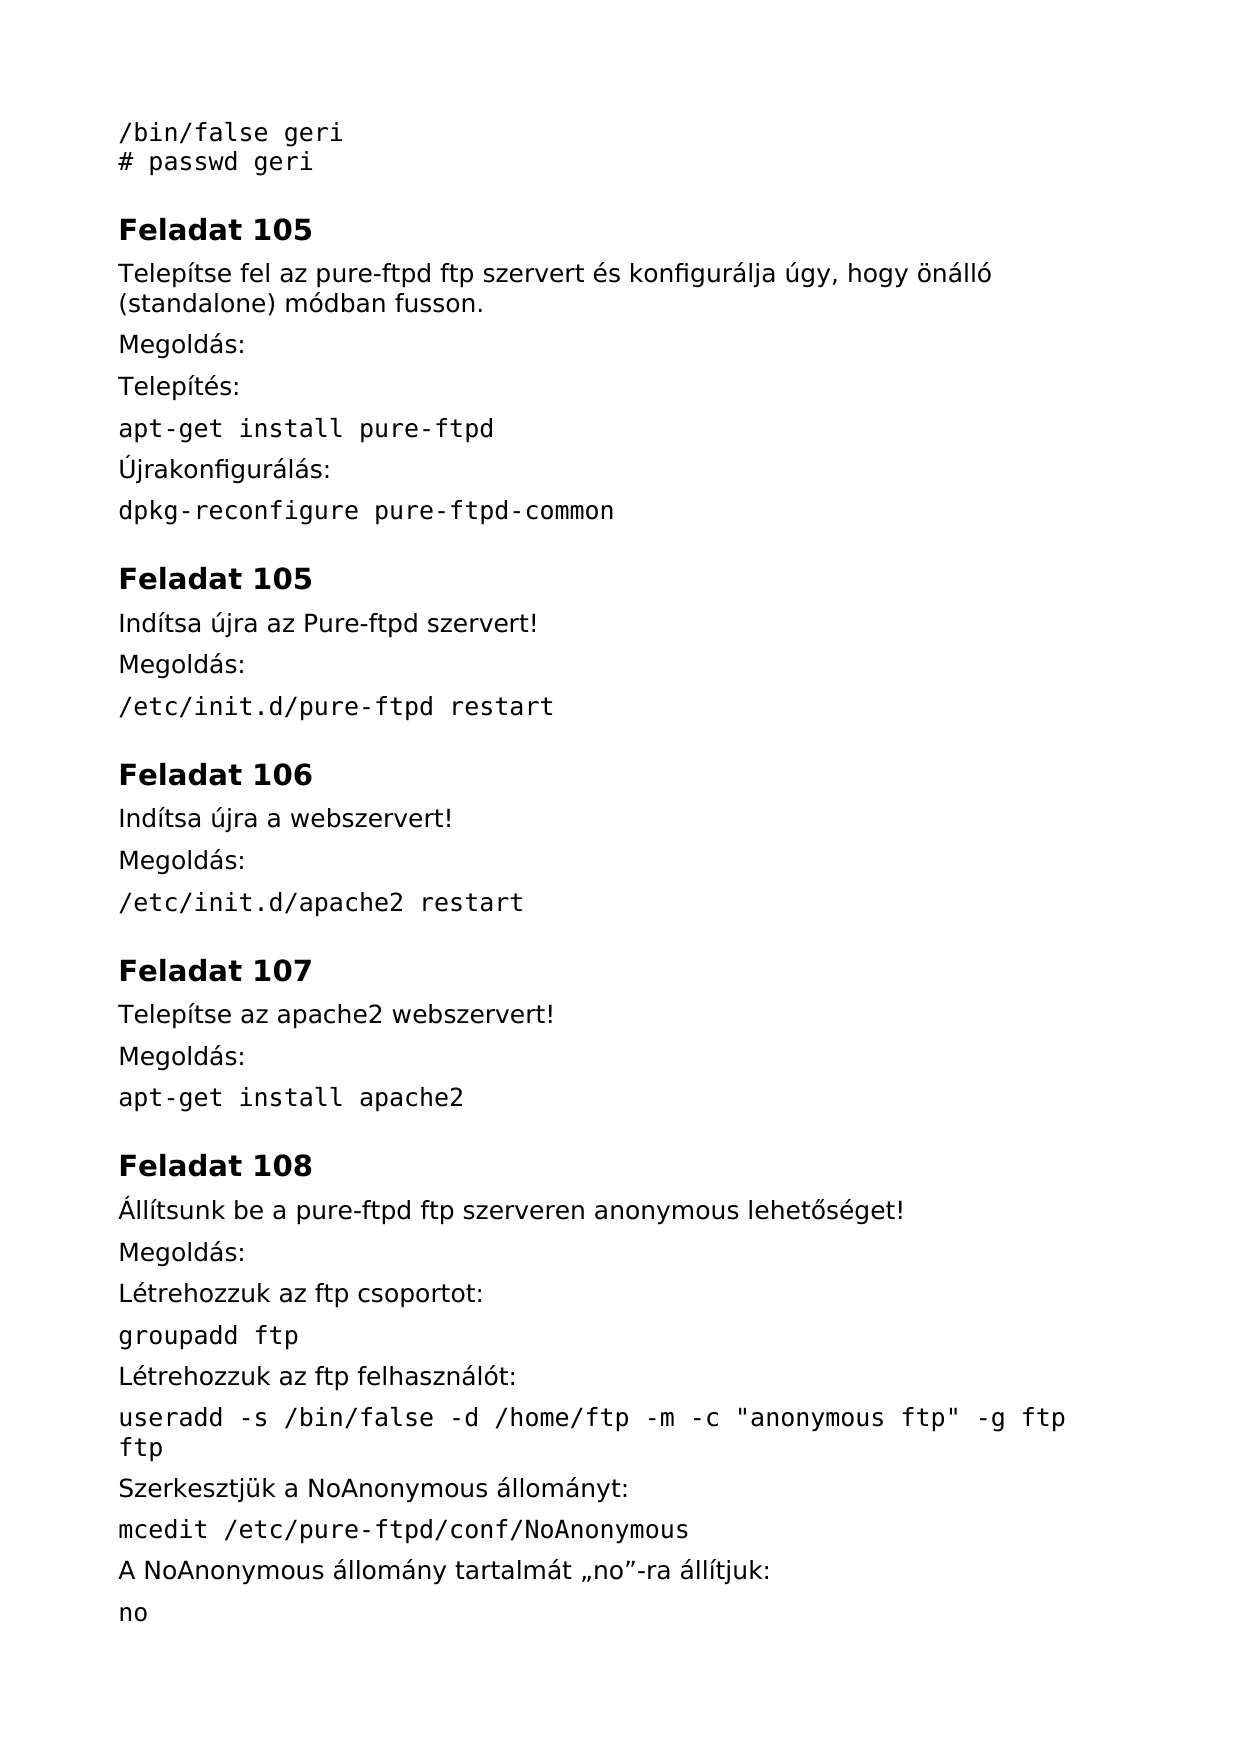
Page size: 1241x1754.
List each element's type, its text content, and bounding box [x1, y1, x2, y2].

text Indítsa újra az Pure-ftpd szervert! [118, 609, 1122, 638]
text /etc/init.d/apache2 restart [118, 888, 1122, 917]
text Létrehozzuk az ftp csoportot: [118, 1279, 1122, 1308]
text Indítsa újra a webszervert! [118, 804, 1122, 834]
text Szerkesztjük a NoAnonymous állományt: [118, 1474, 1122, 1503]
text Telepítse az apache2 webszervert! [118, 1000, 1122, 1029]
text Megoldás: [118, 846, 1122, 875]
subtitle Feladat 107 [118, 954, 1122, 988]
text A NoAnonymous állomány tartalmát „no”-ra állítjuk: [118, 1556, 1122, 1586]
text apt-get install pure-ftpd [118, 414, 1122, 443]
text Megoldás: [118, 331, 1122, 360]
text Újrakonfigurálás: [118, 455, 1122, 484]
text /etc/init.d/pure-ftpd restart [118, 692, 1122, 721]
text apt-get install apache2 [118, 1084, 1122, 1113]
text Telepítés: [118, 372, 1122, 401]
text Megoldás: [118, 1238, 1122, 1267]
subtitle Feladat 105 [118, 213, 1122, 247]
text Telepítse fel az pure-ftpd ftp szervert és konfigurálja úgy, hogy önálló (standalone) módban fusson. [118, 260, 1122, 318]
subtitle Feladat 106 [118, 758, 1122, 792]
text no [118, 1598, 1122, 1627]
text groupadd ftp [118, 1321, 1122, 1350]
text Létrehozzuk az ftp felhasználót: [118, 1362, 1122, 1391]
text /bin/false geri # passwd geri [118, 118, 1122, 176]
text Állítsunk be a pure-ftpd ftp szerveren anonymous lehetőséget! [118, 1196, 1122, 1225]
text useradd -s /bin/false -d /home/ftp -m -c "anonymous ftp" -g ftp ftp [118, 1404, 1122, 1462]
text Megoldás: [118, 651, 1122, 680]
subtitle Feladat 105 [118, 562, 1122, 596]
text mcedit /etc/pure-ftpd/conf/NoAnonymous [118, 1515, 1122, 1544]
text Megoldás: [118, 1042, 1122, 1071]
subtitle Feladat 108 [118, 1149, 1122, 1183]
text dpkg-reconfigure pure-ftpd-common [118, 496, 1122, 526]
